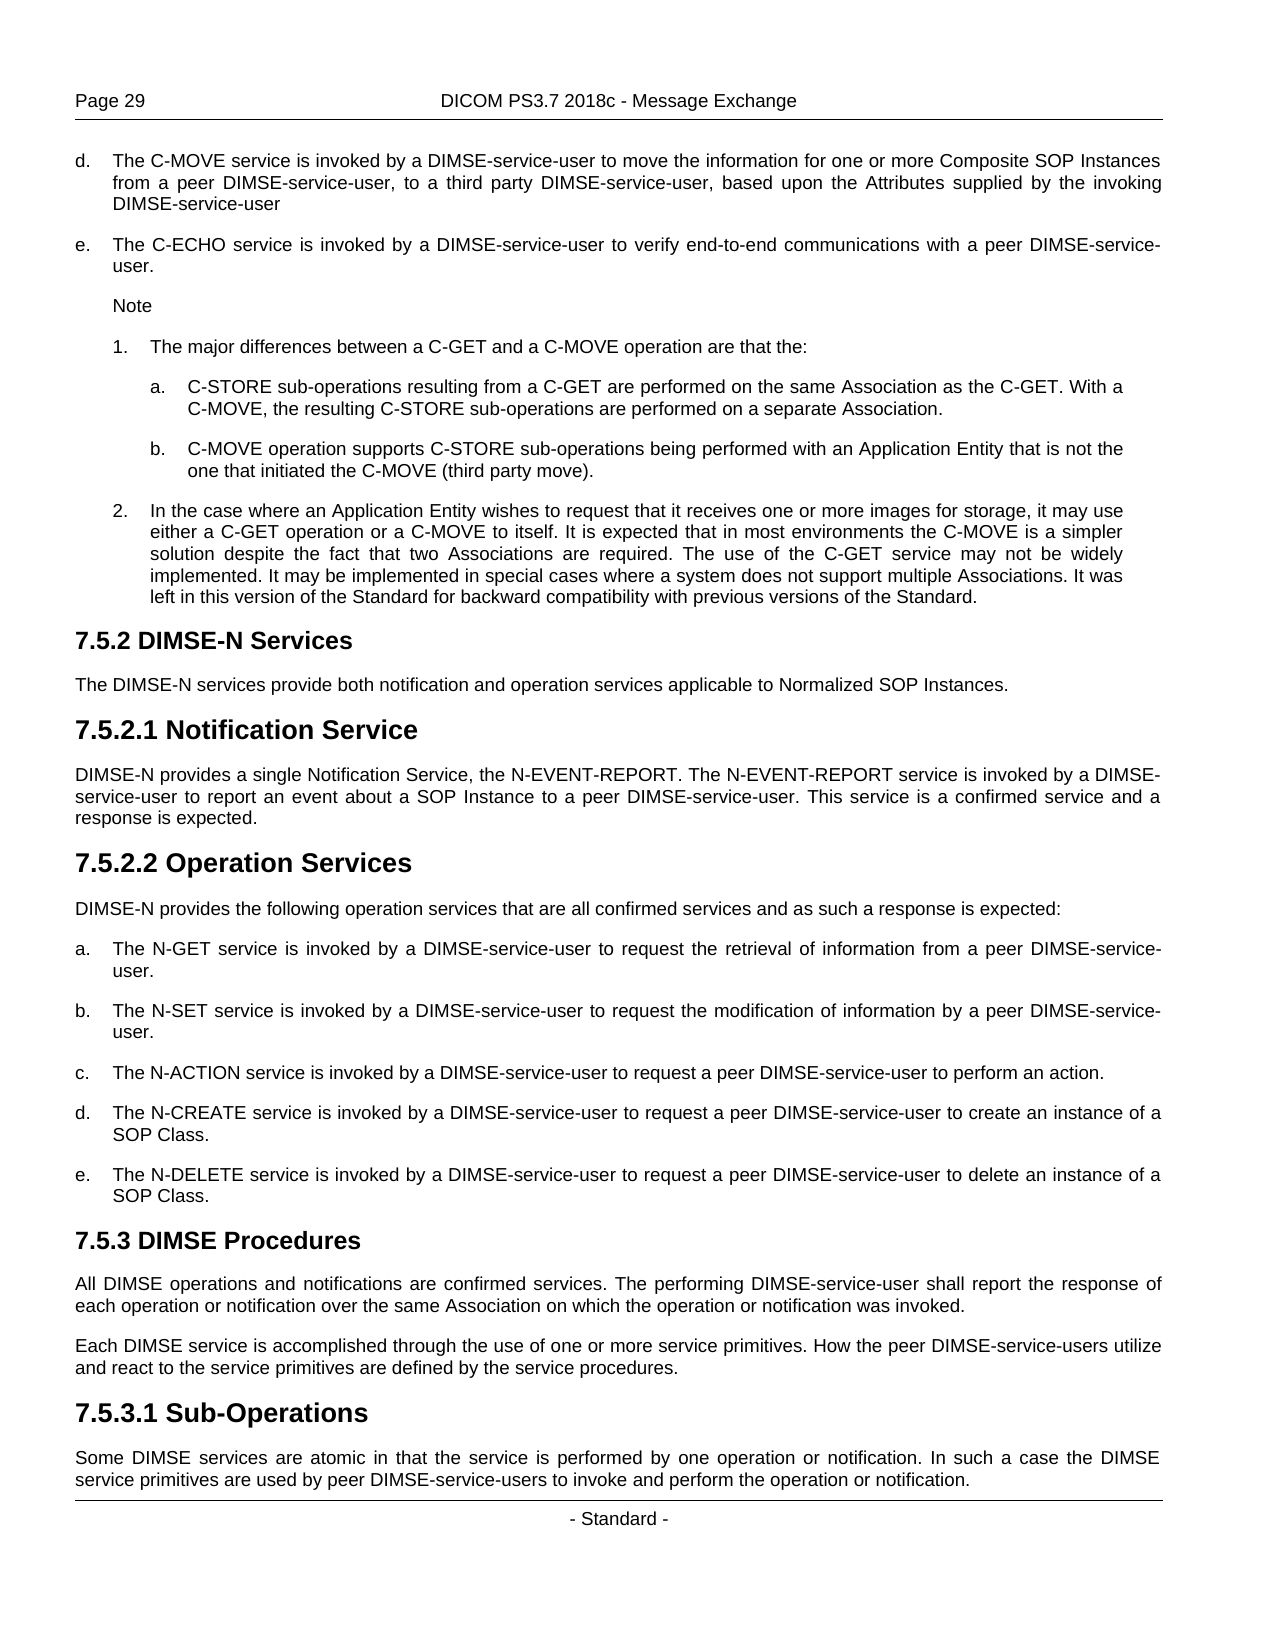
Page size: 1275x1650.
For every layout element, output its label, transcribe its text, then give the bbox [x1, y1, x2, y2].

text DIMSE-N provides the following operation services that are all confirmed services and as such a response is expected: [75, 897, 1162, 919]
text 7.5.2.1 Notification Service [75, 714, 1162, 745]
text Some DIMSE services are atomic in that the service is performed by one operation or notification. In such a case the DIMSE service primitives are used by peer DIMSE-service-users to invoke and perform the operation or notification. [75, 1447, 1162, 1490]
text 7.5.3.1 Sub-Operations [75, 1397, 1162, 1428]
text 7.5.2.2 Operation Services [75, 847, 1162, 879]
text Note [112, 295, 1125, 317]
list C-STORE sub-operations resulting from a C-GET are performed on the same Association as the C-GET. With a C-MOVE, the resulting C-STORE sub-operations are performed on a separate Association. [150, 376, 1125, 419]
list The N-GET service is invoked by a DIMSE-service-user to request the retrieval of information from a peer DIMSE-service-user. [75, 938, 1162, 981]
list The N-DELETE service is invoked by a DIMSE-service-user to request a peer DIMSE-service-user to delete an instance of a SOP Class. [75, 1164, 1162, 1207]
text All DIMSE operations and notifications are confirmed services. The performing DIMSE-service-user shall report the response of each operation or notification over the same Association on which the operation or notification was invoked. [75, 1273, 1162, 1316]
list The N-CREATE service is invoked by a DIMSE-service-user to request a peer DIMSE-service-user to create an instance of a SOP Class. [75, 1102, 1162, 1145]
text Each DIMSE service is accomplished through the use of one or more service primitives. How the peer DIMSE-service-users utilize and react to the service primitives are defined by the service procedures. [75, 1335, 1162, 1378]
text 7.5.3 DIMSE Procedures [75, 1226, 1162, 1254]
list The C-MOVE service is invoked by a DIMSE-service-user to move the information for one or more Composite SOP Instances from a peer DIMSE-service-user, to a third party DIMSE-service-user, based upon the Attributes supplied by the invoking DIMSE-service-user [75, 150, 1162, 215]
list The major differences between a C-GET and a C-MOVE operation are that the: [112, 336, 1125, 357]
text The DIMSE-N services provide both notification and operation services applicable to Normalized SOP Instances. [75, 674, 1162, 695]
list The N-SET service is invoked by a DIMSE-service-user to request the modification of information by a peer DIMSE-service-user. [75, 1000, 1162, 1043]
list The N-ACTION service is invoked by a DIMSE-service-user to request a peer DIMSE-service-user to perform an action. [75, 1062, 1162, 1083]
list In the case where an Application Entity wishes to request that it receives one or more images for storage, it may use either a C-GET operation or a C-MOVE to itself. It is expected that in most environments the C-MOVE is a simpler solution despite the fact that two Associations are required. The use of the C-GET service may not be widely implemented. It may be implemented in special cases where a system does not support multiple Associations. It was left in this version of the Standard for backward compatibility with previous versions of the Standard. [112, 500, 1125, 607]
text DIMSE-N provides a single Notification Service, the N-EVENT-REPORT. The N-EVENT-REPORT service is invoked by a DIMSE-service-user to report an event about a SOP Instance to a peer DIMSE-service-user. This service is a confirmed service and a response is expected. [75, 764, 1162, 829]
text 7.5.2 DIMSE-N Services [75, 626, 1162, 655]
list The C-ECHO service is invoked by a DIMSE-service-user to verify end-to-end communications with a peer DIMSE-service-user. [75, 233, 1162, 277]
list C-MOVE operation supports C-STORE sub-operations being performed with an Application Entity that is not the one that initiated the C-MOVE (third party move). [150, 438, 1125, 481]
